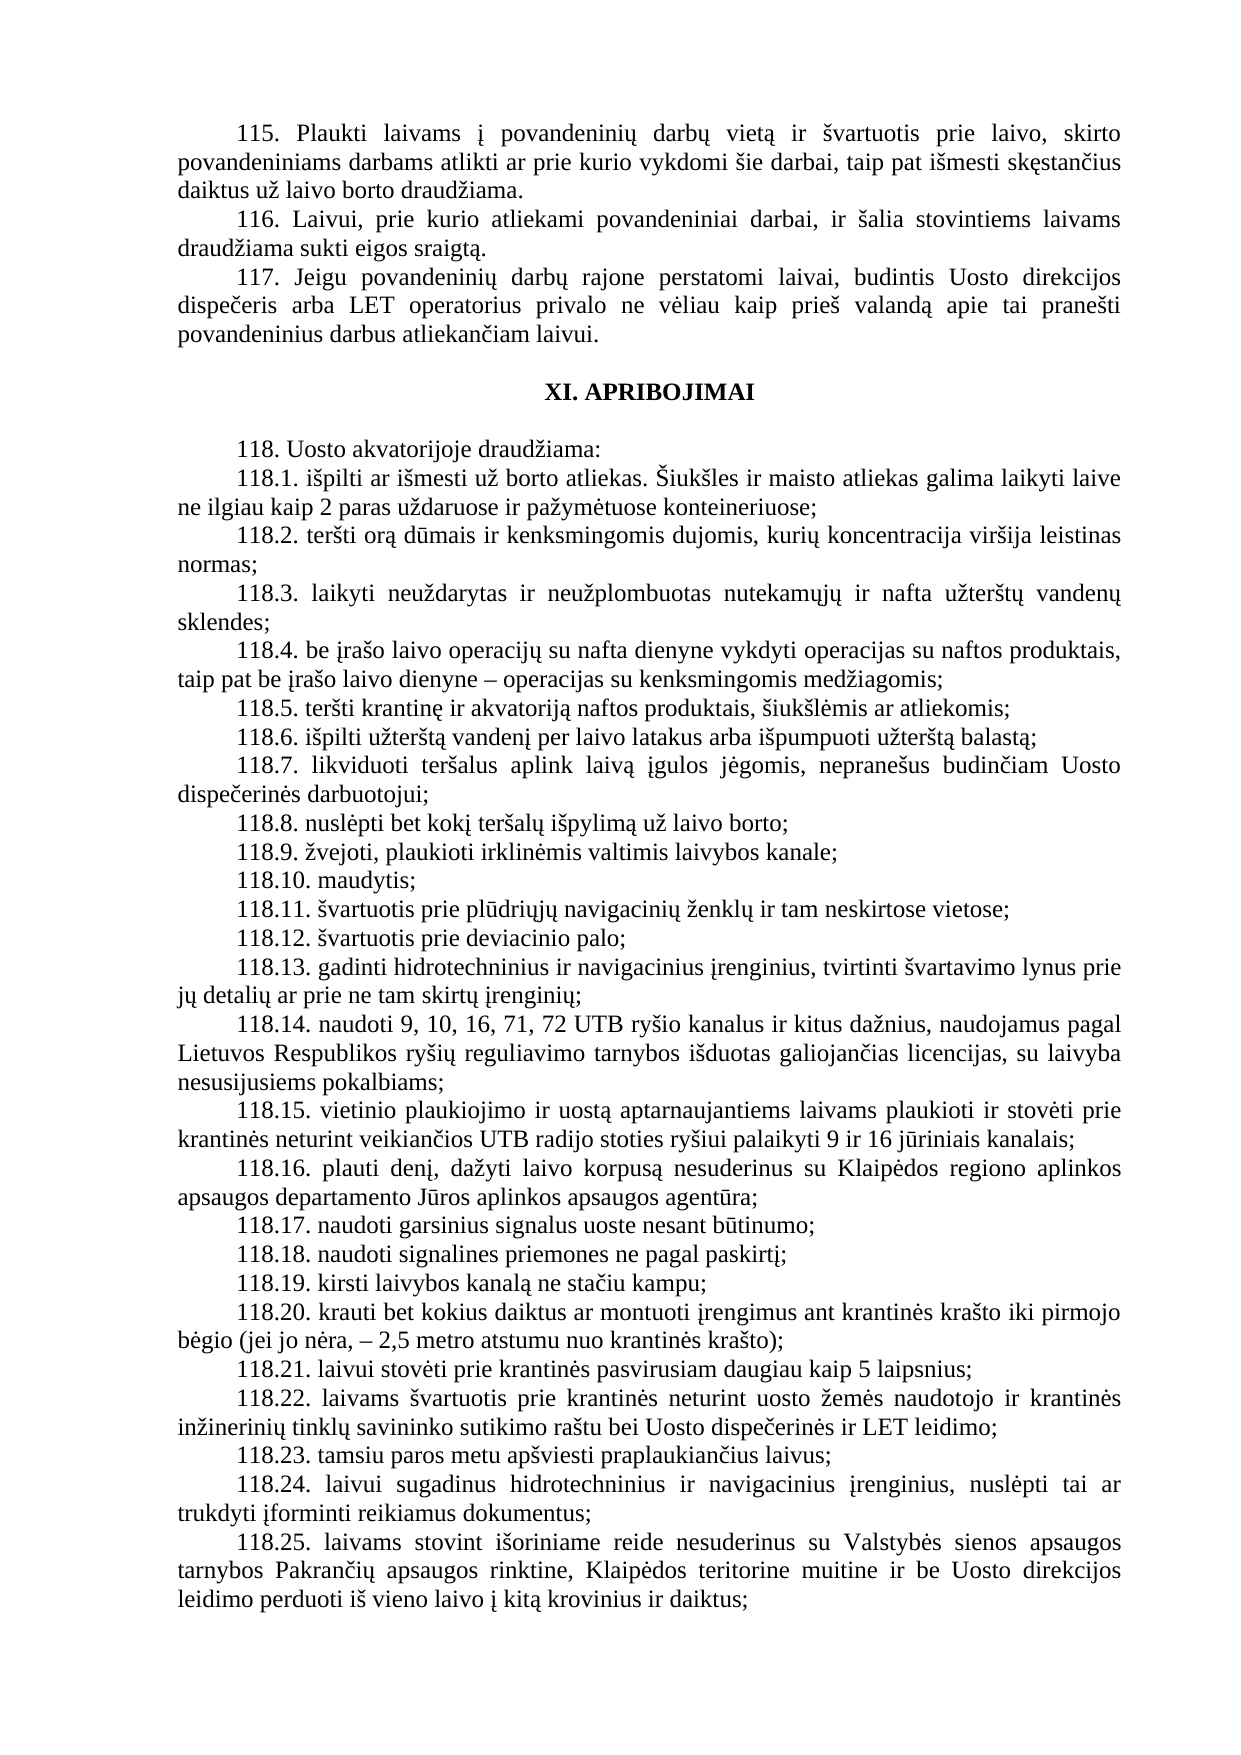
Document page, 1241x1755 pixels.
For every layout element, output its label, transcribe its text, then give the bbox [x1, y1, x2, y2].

text 118.12. švartuotis prie deviacinio palo; [177, 923, 1122, 952]
text 118.3. laikyti neuždarytas ir neužplombuotas nutekamųjų ir nafta užterštų vandenų sklendes; [177, 578, 1122, 636]
text 118.20. krauti bet kokius daiktus ar montuoti įrengimus ant krantinės krašto iki pirmojo bėgio (jei jo nėra, – 2,5 metro atstumu nuo krantinės krašto); [177, 1297, 1122, 1354]
text 118.22. laivams švartuotis prie krantinės neturint uosto žemės naudotojo ir krantinės inžinerinių tinklų savininko sutikimo raštu bei Uosto dispečerinės ir LET leidimo; [177, 1383, 1122, 1441]
text 118.13. gadinti hidrotechninius ir navigacinius įrenginius, tvirtinti švartavimo lynus prie jų detalių ar prie ne tam skirtų įrenginių; [177, 952, 1122, 1009]
text 118.5. teršti krantinę ir akvatoriją naftos produktais, šiukšlėmis ar atliekomis; [177, 693, 1122, 722]
text 118.6. išpilti užterštą vandenį per laivo latakus arba išpumpuoti užterštą balastą; [177, 722, 1122, 751]
text 118.7. likviduoti teršalus aplink laivą įgulos jėgomis, nepranešus budinčiam Uosto dispečerinės darbuotojui; [177, 751, 1122, 808]
text 116. Laivui, prie kurio atliekami povandeniniai darbai, ir šalia stovintiems laivams draudžiama sukti eigos sraigtą. [177, 204, 1122, 262]
text 118.17. naudoti garsinius signalus uoste nesant būtinumo; [177, 1211, 1122, 1239]
text 118.9. žvejoti, plaukioti irklinėmis valtimis laivybos kanale; [177, 837, 1122, 866]
text 118.2. teršti orą dūmais ir kenksmingomis dujomis, kurių koncentracija viršija leistinas normas; [177, 521, 1122, 578]
text 118.16. plauti denį, dažyti laivo korpusą nesuderinus su Klaipėdos regiono aplinkos apsaugos departamento Jūros aplinkos apsaugos agentūra; [177, 1153, 1122, 1211]
text 118.25. laivams stovint išoriniame reide nesuderinus su Valstybės sienos apsaugos tarnybos Pakrančių apsaugos rinktine, Klaipėdos teritorine muitine ir be Uosto direkcijos leidimo perduoti iš vieno laivo į kitą krovinius ir daiktus; [177, 1527, 1122, 1613]
text 118.21. laivui stovėti prie krantinės pasvirusiam daugiau kaip 5 laipsnius; [177, 1354, 1122, 1383]
text 115. Plaukti laivams į povandeninių darbų vietą ir švartuotis prie laivo, skirto povandeniniams darbams atlikti ar prie kurio vykdomi šie darbai, taip pat išmesti skęstančius daiktus už laivo borto draudžiama. [177, 118, 1122, 204]
text 118.1. išpilti ar išmesti už borto atliekas. Šiukšles ir maisto atliekas galima laikyti laive ne ilgiau kaip 2 paras uždaruose ir pažymėtuose konteineriuose; [177, 463, 1122, 521]
text 117. Jeigu povandeninių darbų rajone perstatomi laivai, budintis Uosto direkcijos dispečeris arba LET operatorius privalo ne vėliau kaip prieš valandą apie tai pranešti povandeninius darbus atliekančiam laivui. [177, 262, 1122, 348]
text 118.10. maudytis; [177, 866, 1122, 894]
text 118.19. kirsti laivybos kanalą ne stačiu kampu; [177, 1268, 1122, 1297]
text 118.24. laivui sugadinus hidrotechninius ir navigacinius įrenginius, nuslėpti tai ar trukdyti įforminti reikiamus dokumentus; [177, 1469, 1122, 1527]
text 118.18. naudoti signalines priemones ne pagal paskirtį; [177, 1239, 1122, 1268]
text 118.15. vietinio plaukiojimo ir uostą aptarnaujantiems laivams plaukioti ir stovėti prie krantinės neturint veikiančios UTB radijo stoties ryšiui palaikyti 9 ir 16 jūriniais kanalais; [177, 1096, 1122, 1153]
text 118.8. nuslėpti bet kokį teršalų išpylimą už laivo borto; [177, 808, 1122, 837]
text 118.11. švartuotis prie plūdriųjų navigacinių ženklų ir tam neskirtose vietose; [177, 894, 1122, 923]
text 118.14. naudoti 9, 10, 16, 71, 72 UTB ryšio kanalus ir kitus dažnius, naudojamus pagal Lietuvos Respublikos ryšių reguliavimo tarnybos išduotas galiojančias licencijas, su laivyba nesusijusiems pokalbiams; [177, 1009, 1122, 1096]
text 118.23. tamsiu paros metu apšviesti praplaukiančius laivus; [177, 1441, 1122, 1469]
text XI. APRIBOJIMAI [177, 377, 1122, 406]
text 118. Uosto akvatorijoje draudžiama: [177, 434, 1122, 463]
text 118.4. be įrašo laivo operacijų su nafta dienyne vykdyti operacijas su naftos produktais, taip pat be įrašo laivo dienyne – operacijas su kenksmingomis medžiagomis; [177, 636, 1122, 693]
